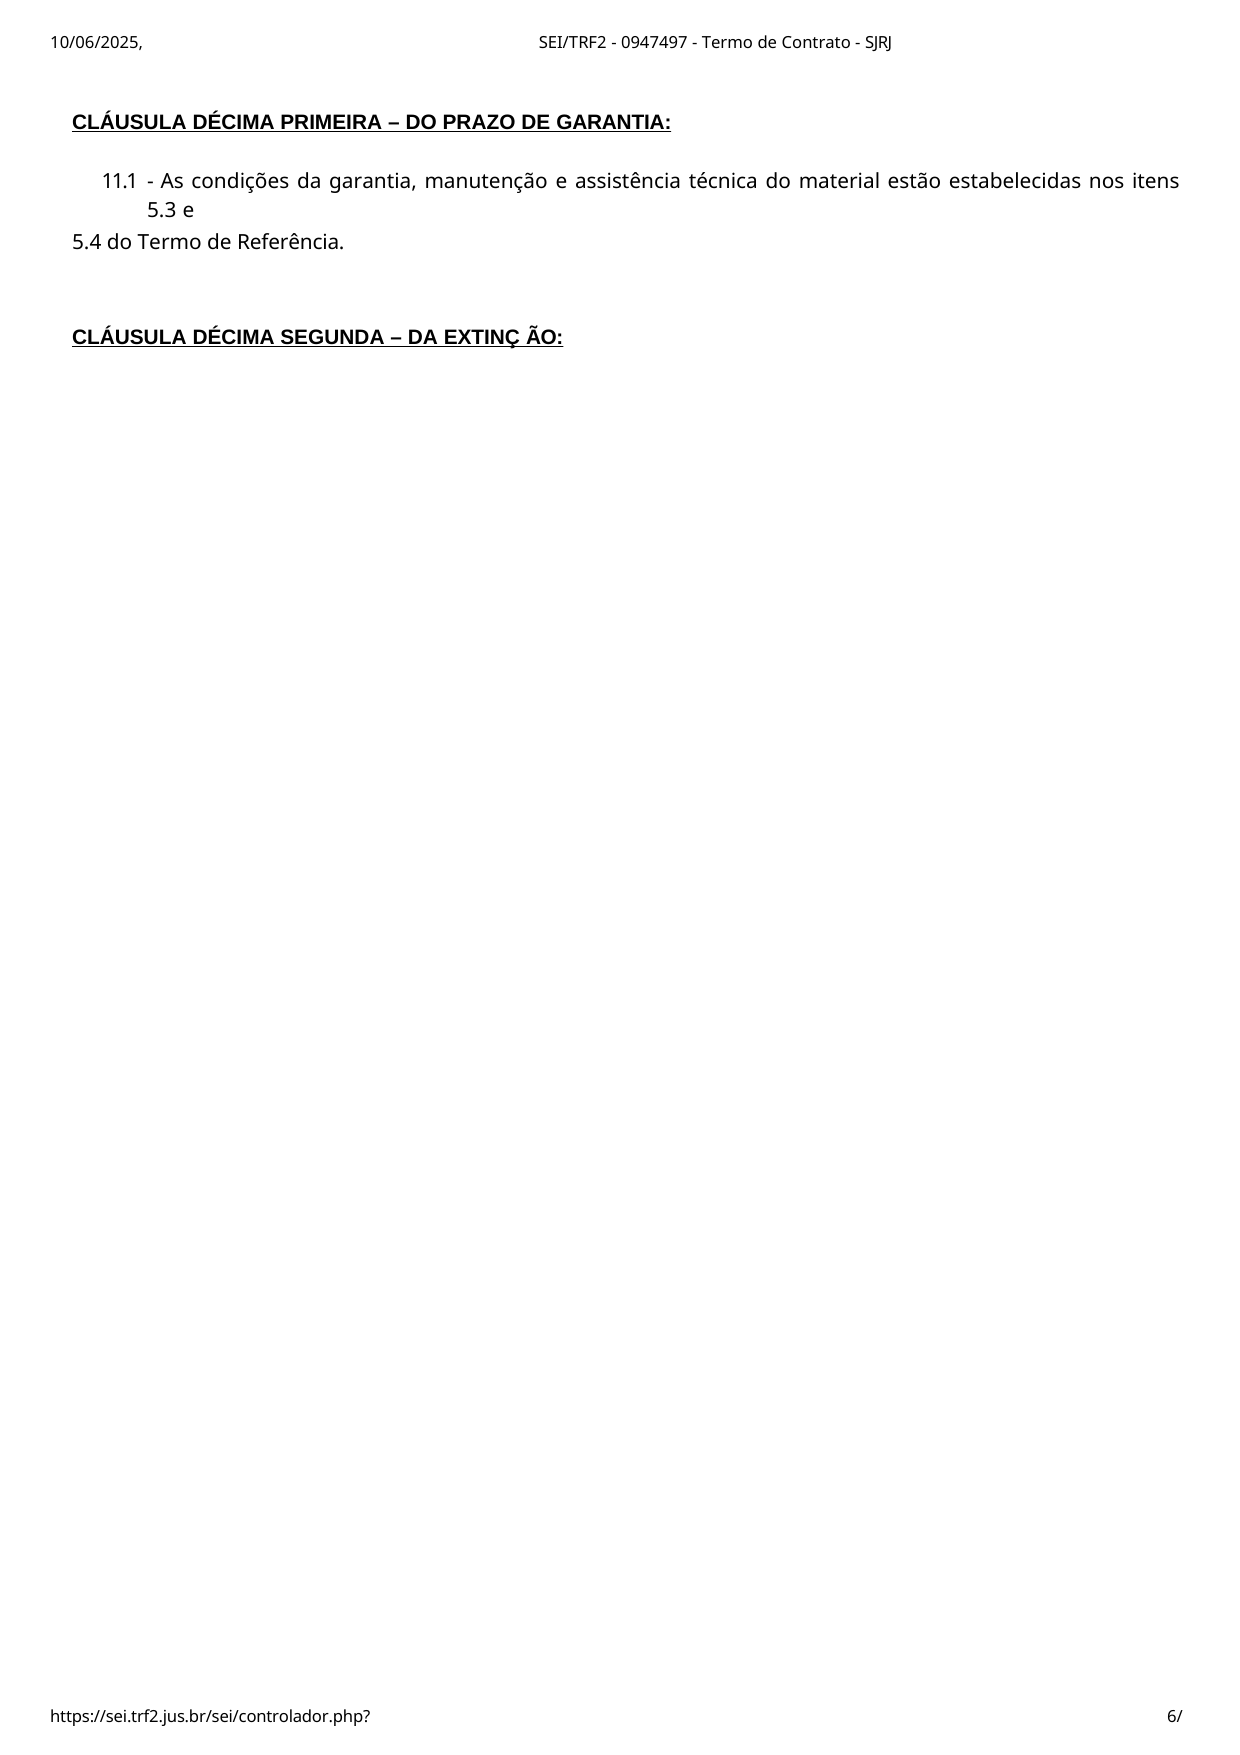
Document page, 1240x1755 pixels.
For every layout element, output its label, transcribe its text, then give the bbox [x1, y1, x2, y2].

list - As condições da garantia, manutenção e assistência técnica do material estão estabelecidas nos itens 5.3 e [101, 166, 1181, 223]
text 5.4 do Termo de Referência. [72, 227, 1181, 256]
subtitle CLÁUSULA DÉCIMA PRIMEIRA – DO PRAZO DE GARANTIA: [72, 110, 1181, 134]
subtitle CLÁUSULA DÉCIMA SEGUNDA – DA EXTINÇ ÃO: [72, 325, 1181, 349]
